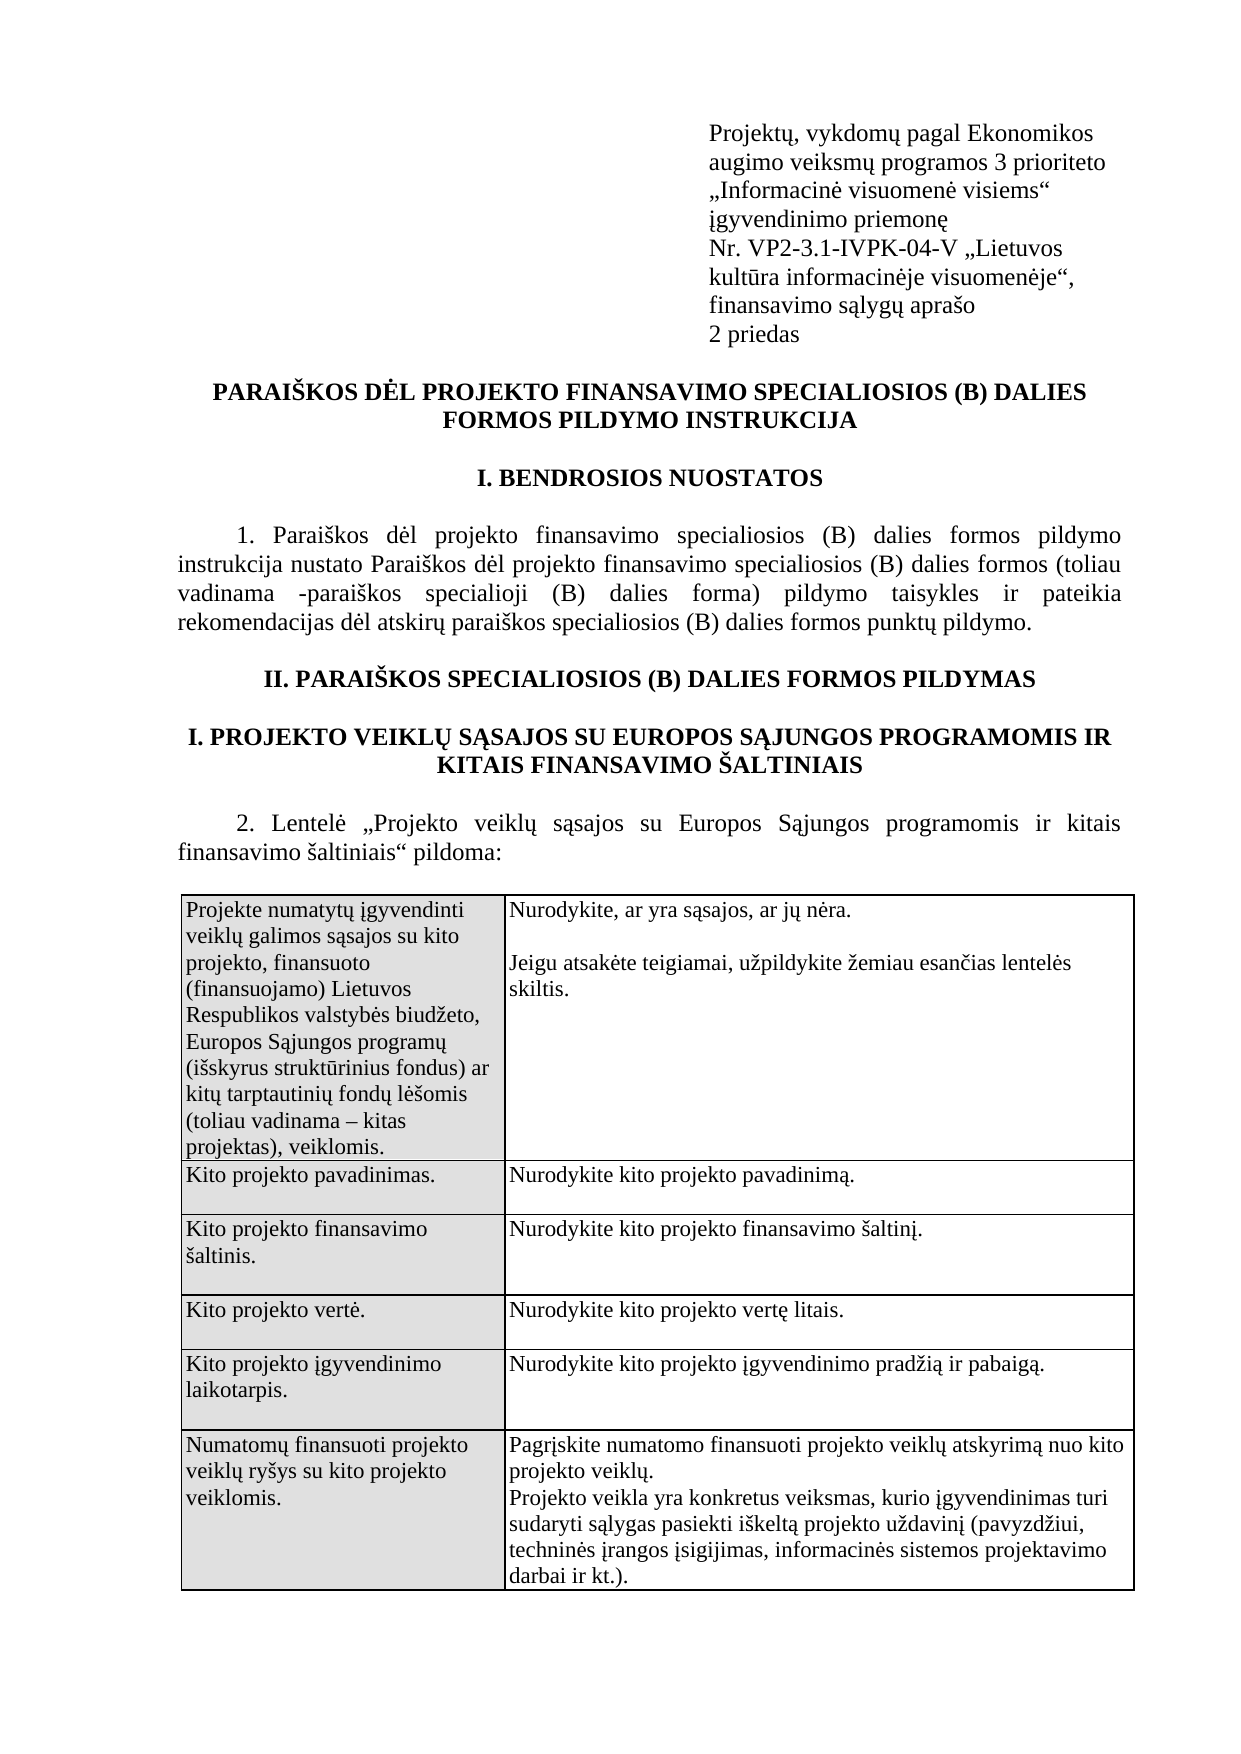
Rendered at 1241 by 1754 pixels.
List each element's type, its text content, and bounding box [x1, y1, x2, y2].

table_cell Numatomų finansuoti projekto veiklų ryšys su kito projekto veiklomis. [182, 1431, 504, 1589]
text Nr. VP2-3.1-IVPK-04-V „Lietuvos [177, 233, 1122, 262]
text II. PARAIŠKOS SPECIALIOSIOS (B) DALIES FORMOS PILDYMAS [177, 664, 1122, 693]
text I. PROJEKTO VEIKLŲ SĄSAJOS SU EUROPOS SĄJUNGOS PROGRAMOMIS IR KITAIS FINANSAVIMO ŠALTINIAIS [177, 722, 1122, 779]
text finansavimo sąlygų aprašo [177, 291, 1122, 319]
table_header Projekte numatytų įgyvendinti veiklų galimos sąsajos su kito projekto, finansuoto (finansuojamo) Lietuvos Respublikos valstybės biudžeto, Europos Sąjungos programų (išskyrus struktūrinius fondus) ar kitų tarptautinių fondų lėšomis (toliau vadinama – kitas projektas), veiklomis. [182, 896, 504, 1159]
table_cell Nurodykite kito projekto vertę litais. [506, 1296, 1133, 1349]
text I. BENDROSIOS NUOSTATOS [177, 463, 1122, 492]
table_cell Kito projekto pavadinimas. [182, 1161, 504, 1214]
table_header Nurodykite, ar yra sąsajos, ar jų nėra. Jeigu atsakėte teigiamai, užpildykite žemiau esančias lentelės skiltis. [506, 896, 1133, 1159]
text 1. Paraiškos dėl projekto finansavimo specialiosios (B) dalies formos pildymo instrukcija nustato Paraiškos dėl projekto finansavimo specialiosios (B) dalies formos (toliau vadinama -paraiškos specialioji (B) dalies forma) pildymo taisykles ir pateikia rekomendacijas dėl atskirų paraiškos specialiosios (B) dalies formos punktų pildymo. [177, 521, 1122, 636]
table_cell Nurodykite kito projekto pavadinimą. [506, 1161, 1133, 1214]
table_cell Pagrįskite numatomo finansuoti projekto veiklų atskyrimą nuo kito projekto veiklų. Projekto veikla yra konkretus veiksmas, kurio įgyvendinimas turi sudaryti sąlygas pasiekti iškeltą projekto uždavinį (pavyzdžiui, techninės įrangos įsigijimas, informacinės sistemos projektavimo darbai ir kt.). [506, 1431, 1133, 1589]
text kultūra informacinėje visuomenėje“, [177, 262, 1122, 291]
text „Informacinė visuomenė visiems“ [177, 176, 1122, 204]
text 2 priedas [177, 319, 1122, 348]
table_cell Nurodykite kito projekto įgyvendinimo pradžią ir pabaigą. [506, 1350, 1133, 1429]
table_cell Kito projekto vertė. [182, 1296, 504, 1349]
text 2. Lentelė „Projekto veiklų sąsajos su Europos Sąjungos programomis ir kitais finansavimo šaltiniais“ pildoma: [177, 808, 1122, 866]
text PARAIŠKOS DĖL PROJEKTO FINANSAVIMO SPECIALIOSIOS (B) DALIES FORMOS PILDYMO INSTRUKCIJA [177, 377, 1122, 434]
table_cell Nurodykite kito projekto finansavimo šaltinį. [506, 1215, 1133, 1294]
text įgyvendinimo priemonę [177, 204, 1122, 233]
table_cell Kito projekto finansavimo šaltinis. [182, 1215, 504, 1294]
text Projektų, vykdomų pagal Ekonomikos [709, 118, 1122, 147]
table_cell Kito projekto įgyvendinimo laikotarpis. [182, 1350, 504, 1429]
text augimo veiksmų programos 3 prioriteto [177, 147, 1122, 176]
